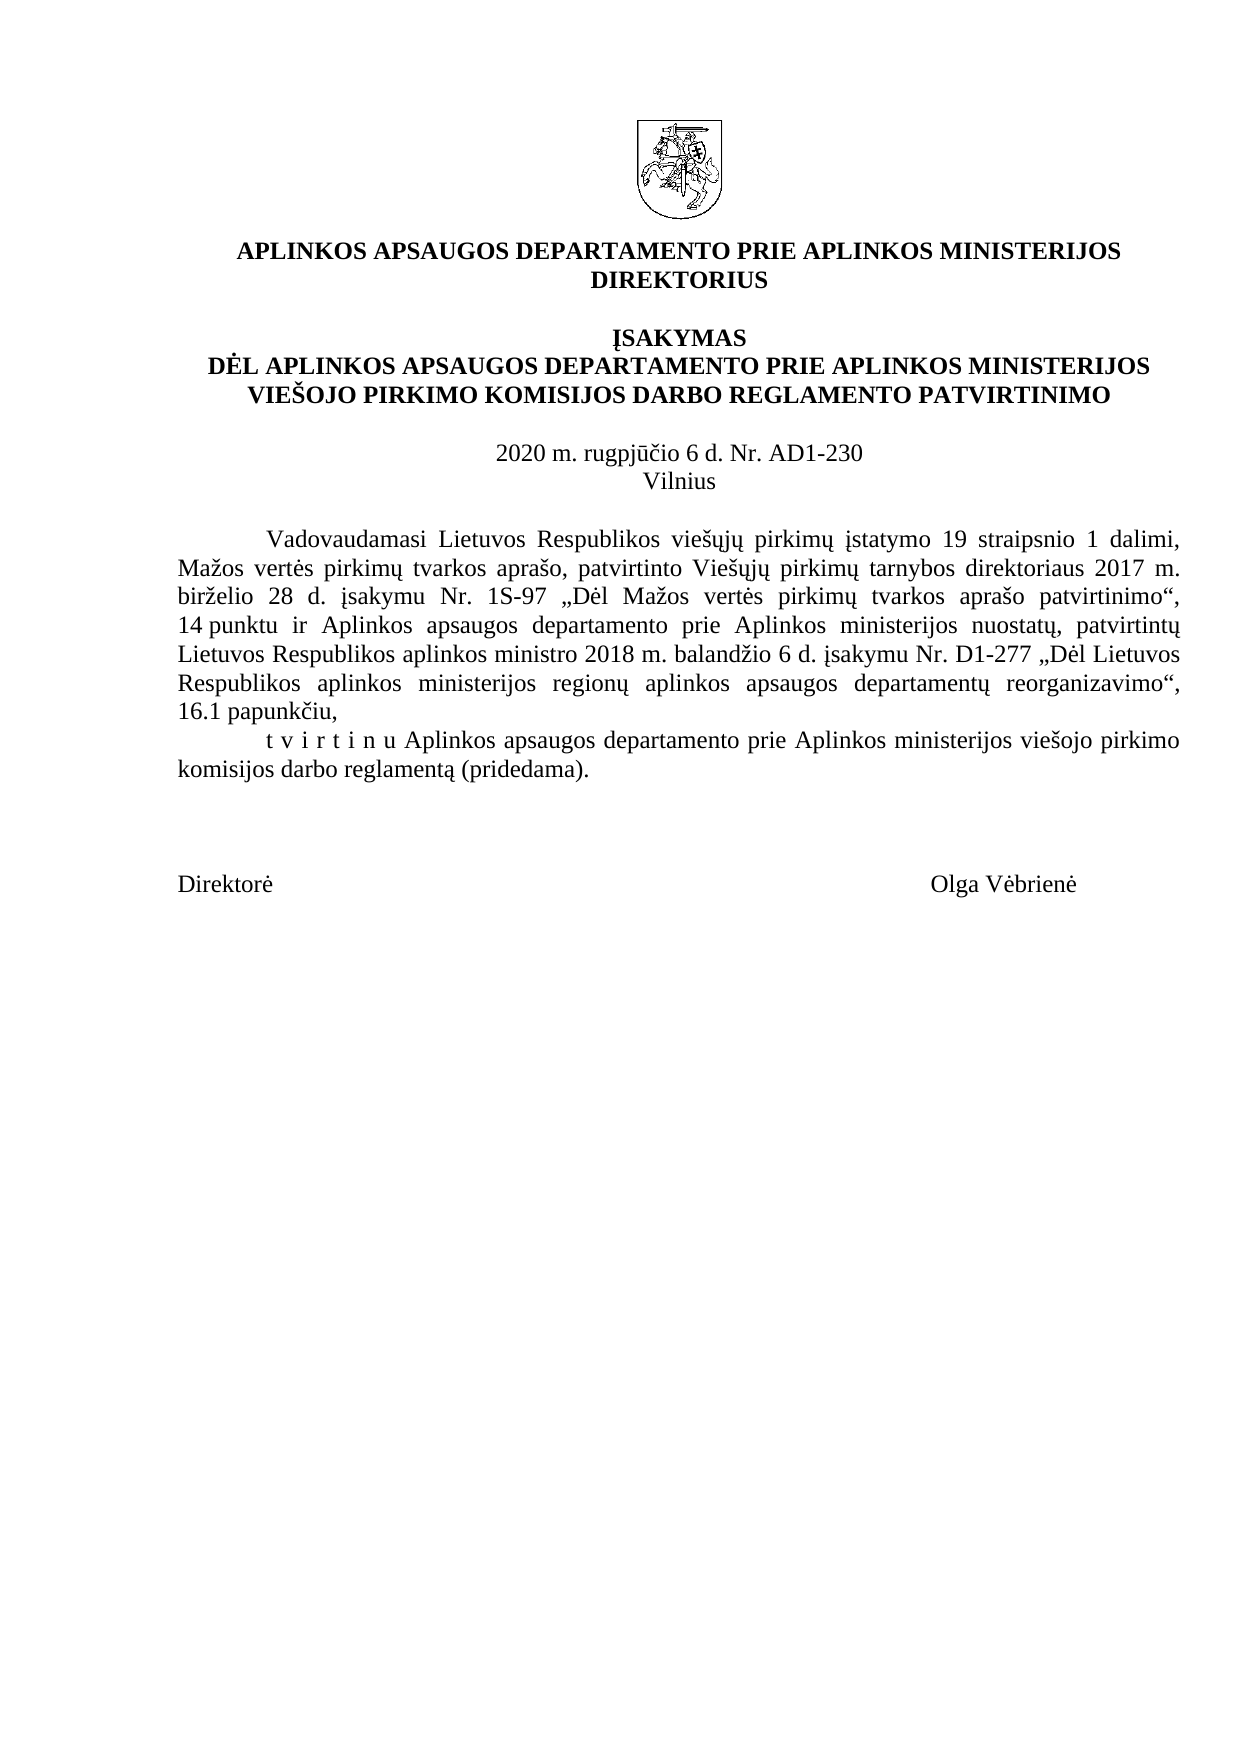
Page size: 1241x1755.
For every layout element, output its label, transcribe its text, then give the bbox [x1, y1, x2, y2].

text DĖL APLINKOS APSAUGOS DEPARTAMENTO PRIE APLINKOS MINISTERIJOS VIEŠOJO PIRKIMO KOMISIJOS DARBO REGLAMENTO PATVIRTINIMO [177, 351, 1181, 409]
text Vilnius [177, 466, 1181, 495]
text APLINKOS APSAUGOS DEPARTAMENTO PRIE APLINKOS MINISTERIJOS [177, 236, 1181, 265]
text t v i r t i n u Aplinkos apsaugos departamento prie Aplinkos ministerijos viešojo pirkimo komisijos darbo reglamentą (pridedama). [177, 725, 1181, 783]
text DIREKTORIUS [177, 265, 1181, 294]
text Direktorė Olga Vėbrienė [177, 869, 1181, 898]
text ĮSAKYMAS [177, 323, 1181, 351]
text 2020 m. rugpjūčio 6 d. Nr. AD1-230 [177, 438, 1181, 466]
text Vadovaudamasi Lietuvos Respublikos viešųjų pirkimų įstatymo 19 straipsnio 1 dalimi, Mažos vertės pirkimų tvarkos aprašo, patvirtinto Viešųjų pirkimų tarnybos direktoriaus 2017 m. birželio 28 d. įsakymu Nr. 1S-97 „Dėl Mažos vertės pirkimų tvarkos aprašo patvirtinimo“, 14 punktu ir Aplinkos apsaugos departamento prie Aplinkos ministerijos nuostatų, patvirtintų Lietuvos Respublikos aplinkos ministro 2018 m. balandžio 6 d. įsakymu Nr. D1-277 „Dėl Lietuvos Respublikos aplinkos ministerijos regionų aplinkos apsaugos departamentų reorganizavimo“, 16.1 papunkčiu, [177, 524, 1181, 725]
